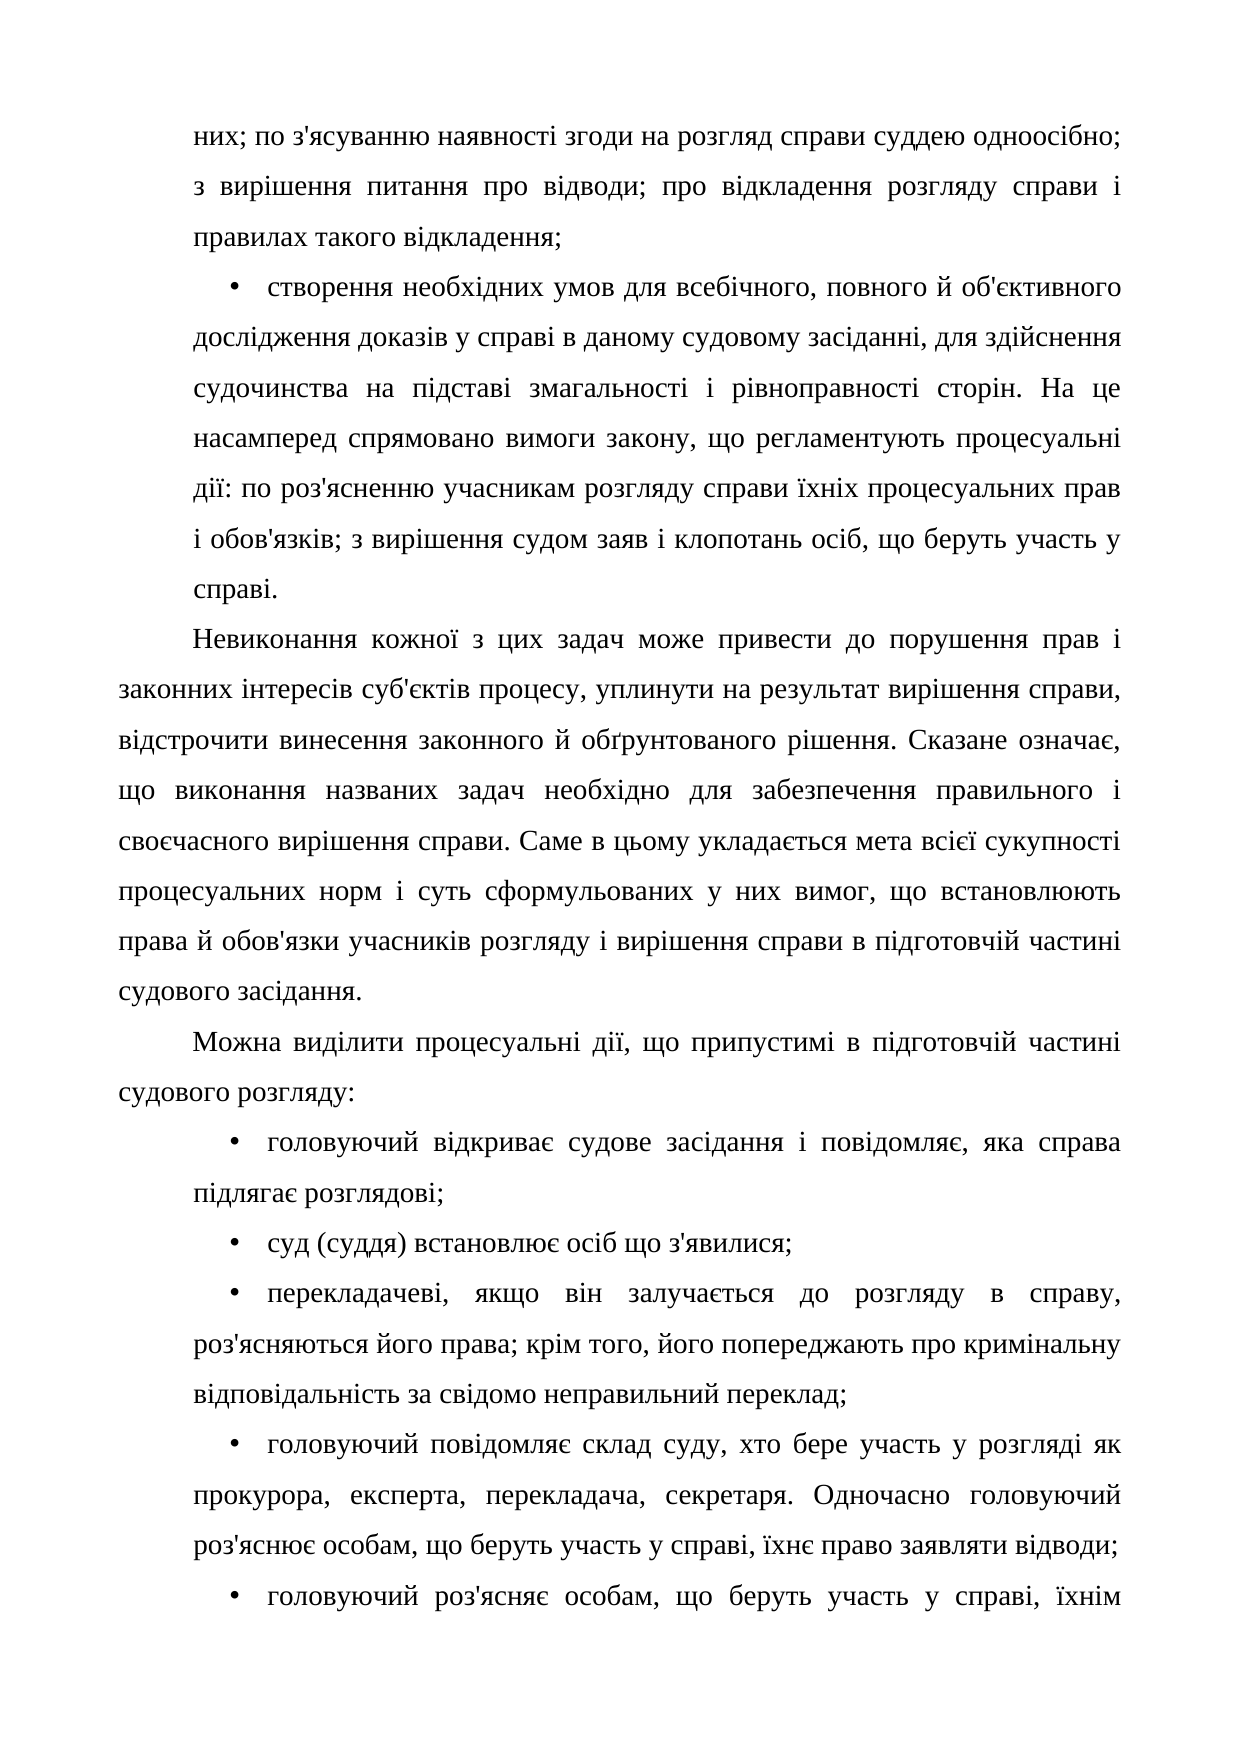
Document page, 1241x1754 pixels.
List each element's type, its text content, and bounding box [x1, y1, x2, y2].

list перекладачеві, якщо він залучається до розгляду в справу, роз'ясняються його права; крім того, його попереджають про кримінальну відповідальність за свідомо неправильний переклад; [156, 1276, 1122, 1410]
text Можна виділити процесуальні дії, що припустимі в підготовчій частині судового розгляду: [118, 1024, 1122, 1108]
list суд (суддя) встановлює осіб що з'явилися; [156, 1225, 1122, 1259]
text Невиконання кожної з цих задач може привести до порушення прав і законних інтересів суб'єктів процесу, уплинути на результат вирішення справи, відстрочити винесення законного й обґрунтованого рішення. Сказане означає, що виконання названих задач необхідно для забезпечення правильного і своєчасного вирішення справи. Саме в цьому укладається мета всієї сукупності процесуальних норм і суть сформульованих у них вимог, що встановлюють права й обов'язки учасників розгляду і вирішення справи в підготовчій частині судового засідання. [118, 621, 1122, 1007]
list них; по з'ясуванню наявності згоди на розгляд справи суддею одноосібно; з вирішення питання про відводи; про відкладення розгляду справи і правилах такого відкладення; [156, 118, 1122, 252]
list створення необхідних умов для всебічного, повного й об'єктивного дослідження доказів у справі в даному судовому засіданні, для здійснення судочинства на підставі змагальності і рівноправності сторін. На це насамперед спрямовано вимоги закону, що регламентують процесуальні дії: по роз'ясненню учасникам розгляду справи їхніх процесуальних прав і обов'язків; з вирішення судом заяв і клопотань осіб, що беруть участь у справі. [156, 269, 1122, 604]
list головуючий повідомляє склад суду, хто бере участь у розгляді як прокурора, експерта, перекладача, секретаря. Одночасно головуючий роз'яснює особам, що беруть участь у справі, їхнє право заявляти відводи; [156, 1427, 1122, 1561]
list головуючий роз'ясняє особам, що беруть участь у справі, їхнім [156, 1578, 1122, 1611]
list головуючий відкриває судове засідання і повідомляє, яка справа підлягає розглядові; [156, 1124, 1122, 1208]
